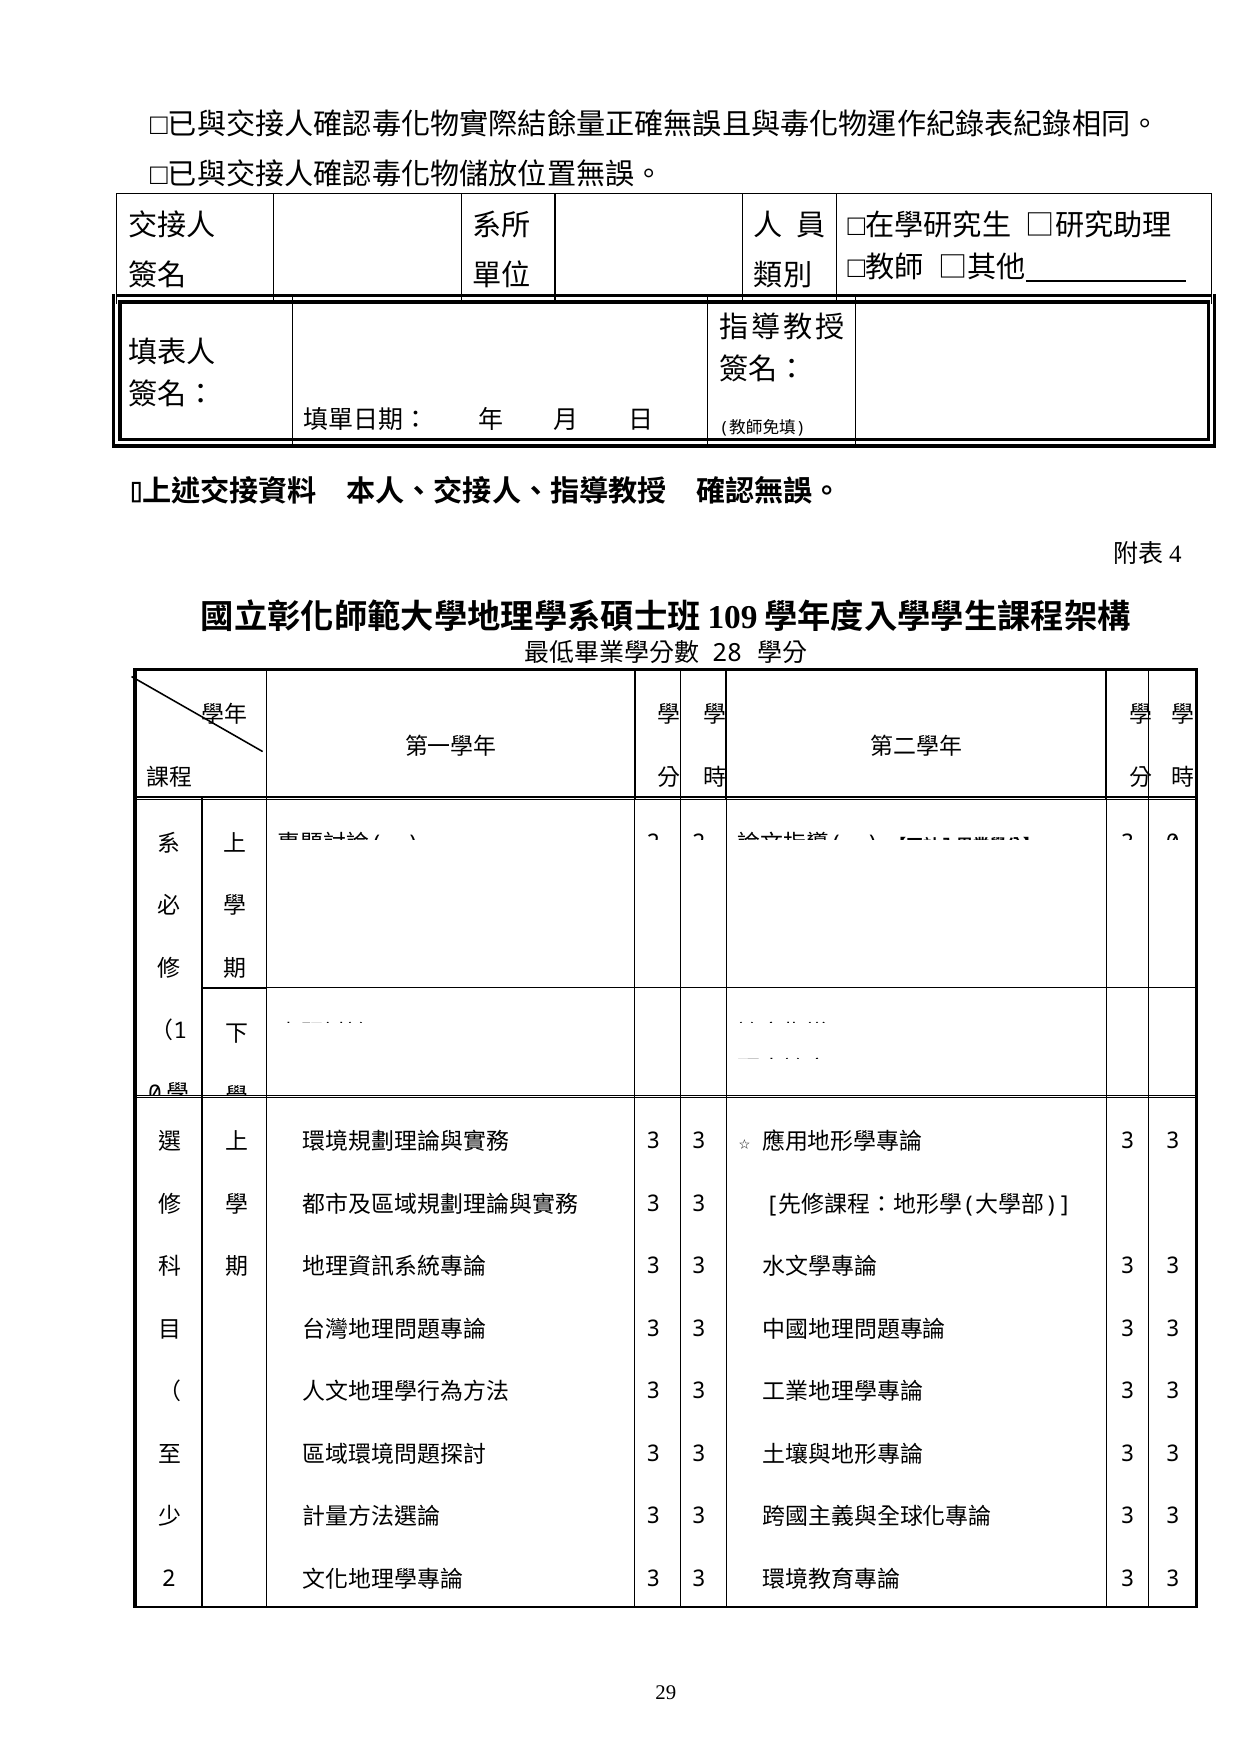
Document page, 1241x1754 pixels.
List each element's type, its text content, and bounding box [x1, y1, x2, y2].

table_cell 3 3 3 3 3 3 3 3 3 3 3 3 3 3 3 [1149, 1098, 1195, 1606]
table_cell [267, 840, 634, 987]
table_cell [635, 1023, 680, 1059]
table_cell 3 3 3 3 3 3 3 3 3 3 3 3 3 3 3 [635, 1098, 680, 1606]
table_cell [681, 840, 726, 987]
table_cell [1107, 1059, 1148, 1095]
table_cell [856, 304, 1207, 438]
table_cell 下學期 [203, 989, 266, 1095]
text □已與交接人確認毒化物實際結餘量正確無誤且與毒化物運作紀錄表紀錄相同。 [150, 93, 1208, 143]
table_cell [727, 840, 1106, 987]
table_cell 應用地形學專論 [先修課程：地形學(大學部)] 水文學專論 中國地理問題專論 工業地理學專論 土壤與地形專論 跨國主義與全球化專論 環境教育專論 新經濟地理學 氣候學專論 國家公園與世界遺產專論 觀光遊憩環境規劃與設計 觀光遊憩資源空間分析 空間選擇模式 觀光行銷研究 能源地理學專論 [727, 1098, 1106, 1606]
table_cell [635, 840, 680, 987]
table_cell [267, 1059, 634, 1095]
table_cell 0 [1107, 1023, 1148, 1059]
table_header 交接人 簽名 [117, 194, 273, 294]
table_header 學年 課程 [137, 671, 266, 796]
table_header □在學研究生 □研究助理 □教師 □其他 [837, 194, 1211, 294]
table_cell [1149, 1059, 1195, 1095]
table_cell 0 [1149, 800, 1195, 839]
table_cell 3 [1107, 988, 1148, 1023]
table_cell 系必修（10學分） [137, 800, 201, 1095]
text 最低畢業學分數 28 學分 [150, 635, 1181, 668]
table_cell 2 [635, 988, 680, 1023]
table_cell 2 [681, 988, 726, 1023]
table_cell [681, 1059, 726, 1095]
table_cell [267, 1023, 634, 1059]
table_header 第二學年 [727, 671, 1105, 796]
table_header 系所 單位 [462, 194, 554, 294]
table_cell [856, 297, 1211, 438]
text 國立彰化師範大學地理學系碩士班109學年度入學學生課程架構 [150, 572, 1181, 635]
table_header 學分 [1107, 671, 1148, 796]
table_cell 選修科目（至少2 [137, 1098, 201, 1606]
table_cell 碩士論文 [727, 1023, 1106, 1059]
table_cell [681, 1023, 726, 1059]
table_cell [1107, 840, 1148, 987]
table_header 人員類別 [743, 194, 836, 294]
table_cell [727, 1059, 1106, 1095]
table_cell 填表人 簽名： [117, 297, 273, 438]
text □已與交接人確認毒化物儲放位置無誤。 [150, 143, 1181, 193]
table_cell 3 3 3 3 3 3 3 3 3 3 3 3 3 3 3 [1107, 1098, 1148, 1606]
table_header 學時 [681, 671, 725, 796]
table_cell 專題討論(一) [267, 800, 634, 839]
table_cell 2 [681, 800, 726, 839]
table_cell 論文指導(一) 【不計入畢業學分】 [727, 800, 1106, 839]
table_cell 論文指導(二) 【不計入畢業學分】 [727, 988, 1106, 1023]
table_cell 上學期 [203, 800, 266, 987]
table_cell 填單日期： 年 月 日 [293, 304, 707, 438]
table_cell [1149, 840, 1195, 987]
text 上述交接資料 本人、交接人、指導教授 確認無誤。 [131, 448, 1181, 510]
table_cell 3 3 3 3 3 3 3 3 3 3 3 3 3 3 3 [681, 1098, 726, 1606]
table_cell [635, 1059, 680, 1095]
table_header 學時 [1149, 671, 1195, 796]
table_header 第一學年 [267, 671, 634, 796]
table_cell 填表人 簽名： [122, 304, 292, 438]
table_cell 指導教授簽名： (教師免填) [708, 304, 855, 438]
table_cell 專題討論(二) [267, 988, 634, 1023]
table_cell 0 [1149, 1023, 1195, 1059]
table_cell 上學期 [203, 1098, 266, 1606]
table_cell 0 [1149, 988, 1195, 1023]
table_header [274, 194, 461, 294]
table_cell 3 [1107, 800, 1148, 839]
table_header [556, 194, 742, 294]
table_header 學分 [636, 671, 680, 796]
text 附表 4 [150, 510, 1181, 572]
table_cell 2 [635, 800, 680, 839]
table_cell 環境規劃理論與實務 都市及區域規劃理論與實務 地理資訊系統專論 台灣地理問題專論 人文地理學行為方法 區域環境問題探討 計量方法選論 文化地理學專論 台灣水文與水資源專論 自然人文景觀賞析專論 自我，地方與文化觀光 遊憩資源調查與規劃專論 遊憩資源管理專論 地景保育 產業專題研究方法 [267, 1098, 634, 1606]
